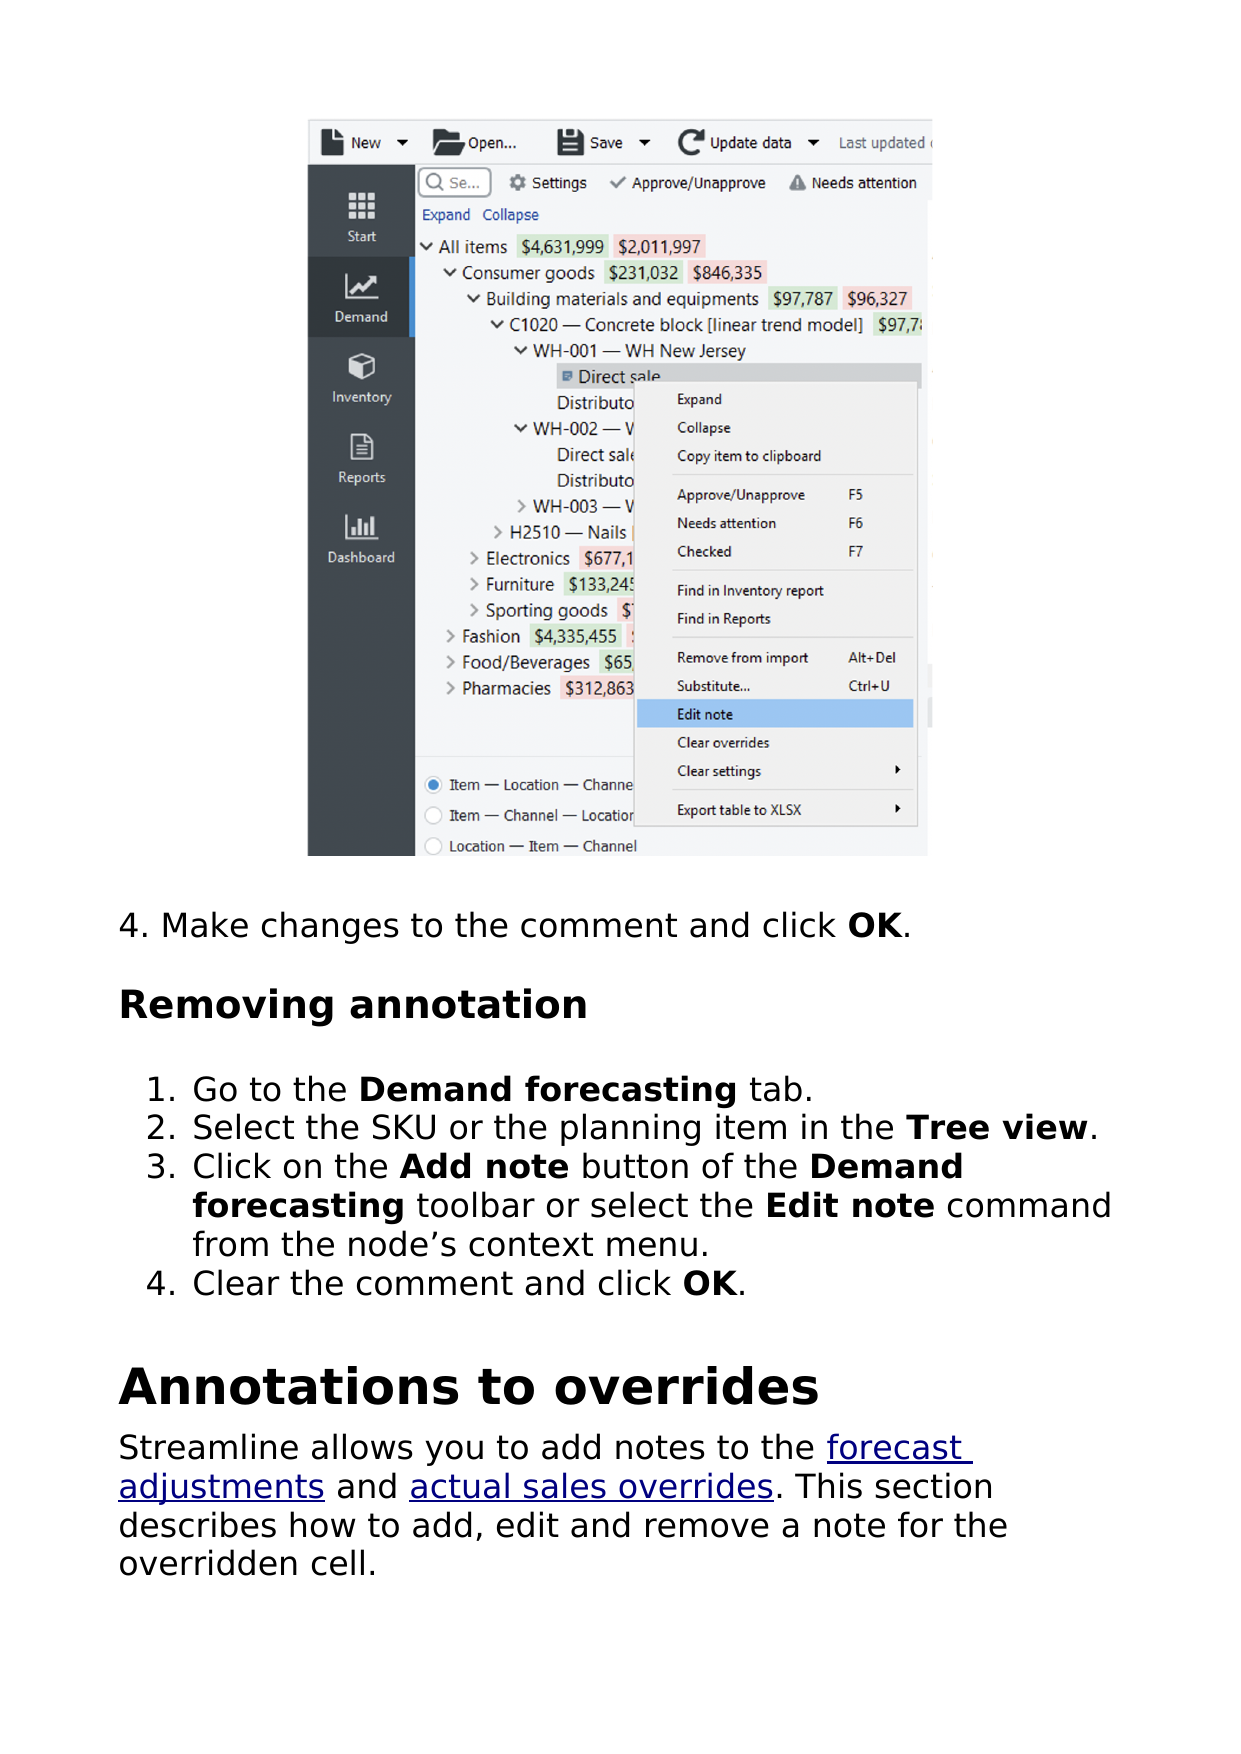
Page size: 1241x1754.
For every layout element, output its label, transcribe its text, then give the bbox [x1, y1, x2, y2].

list Clear the comment and click OK. [177, 1264, 1122, 1303]
subtitle Removing annotation [118, 983, 1122, 1028]
list Go to the Demand forecasting tab. [177, 1070, 1122, 1109]
text 4. Make changes to the comment and click OK. [118, 906, 1122, 945]
picture [307, 118, 933, 856]
text Streamline allows you to add notes to the forecast adjustments and actual sales overrides. This section describes how to add, edit and remove a note for the overridden cell. [118, 1428, 1122, 1584]
subtitle Annotations to overrides [118, 1358, 1122, 1416]
list Select the SKU or the planning item in the Tree view. [177, 1109, 1122, 1148]
list Click on the Add note button of the Demand forecasting toolbar or select the Edit note command from the node’s context menu. [177, 1148, 1122, 1264]
